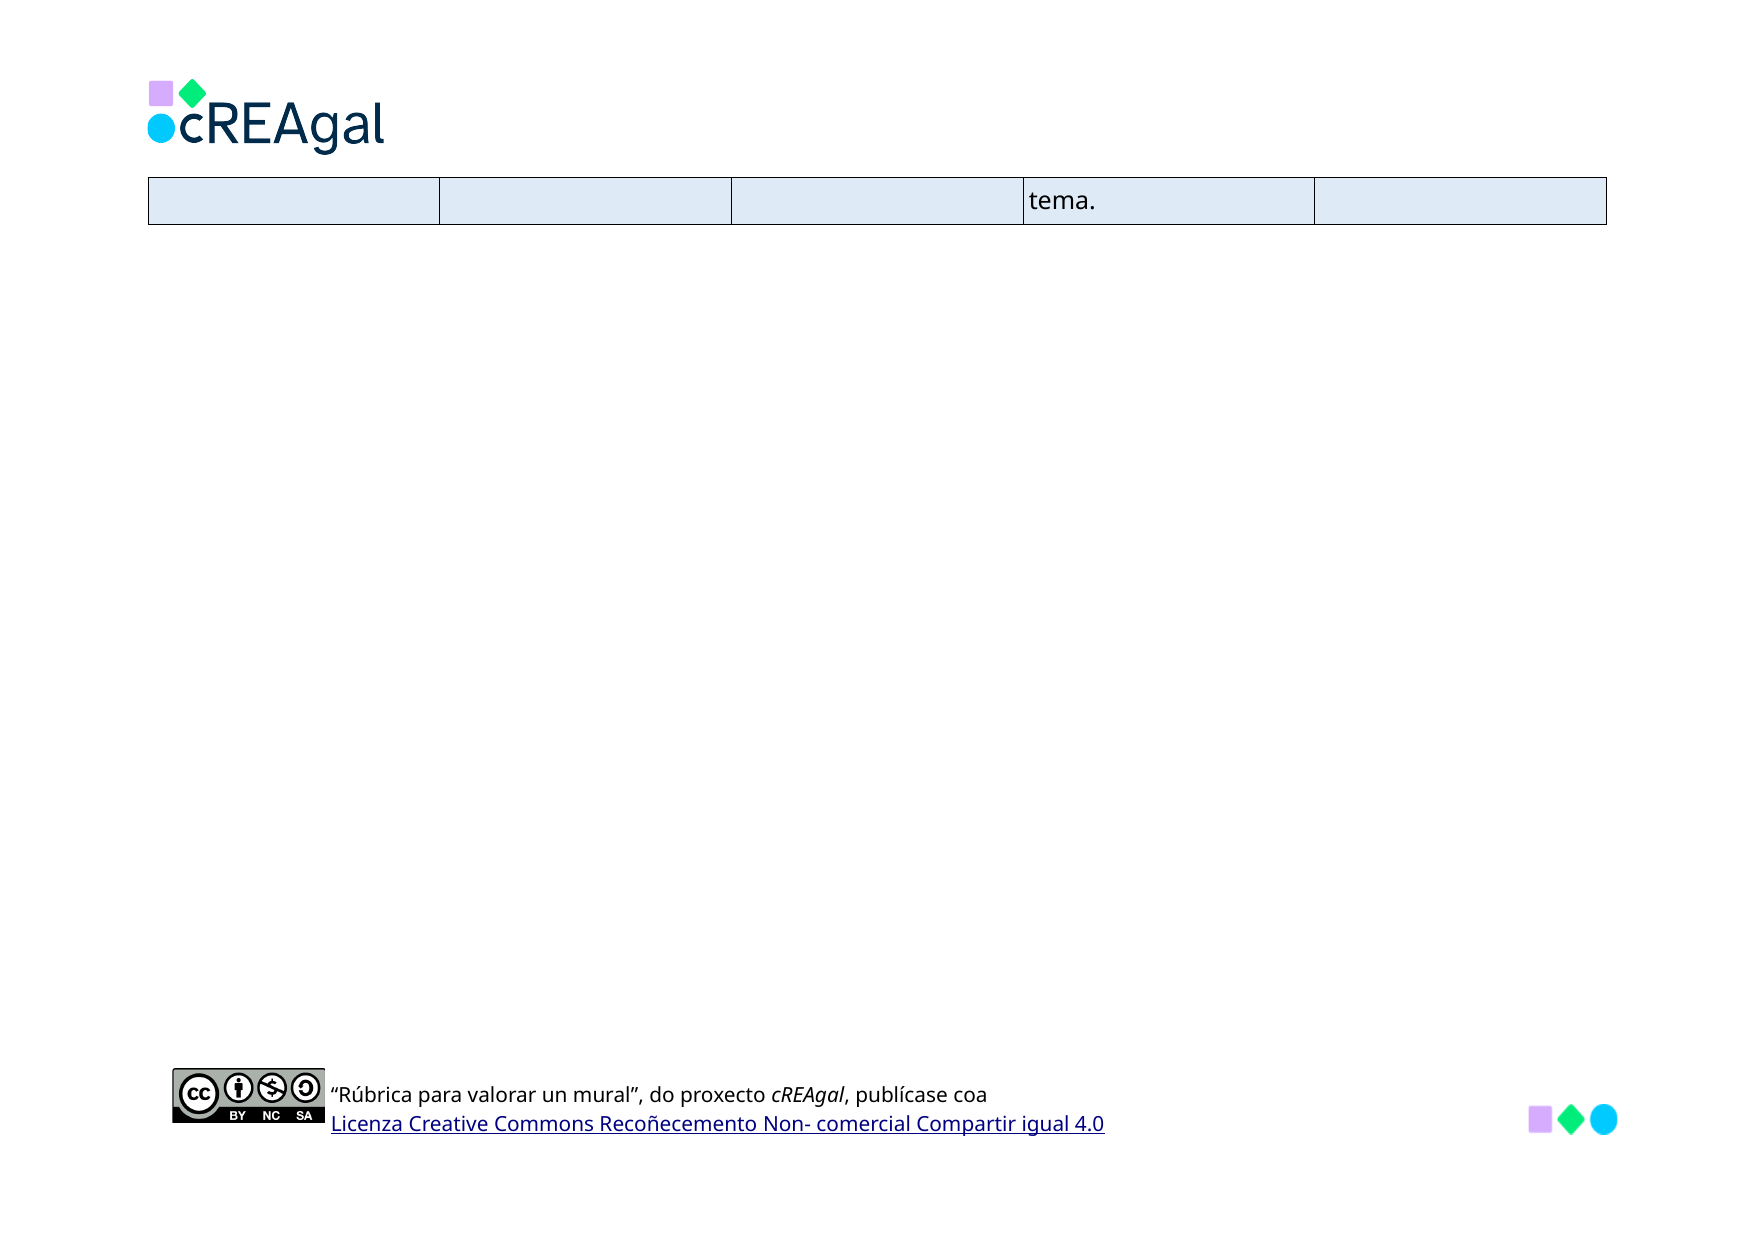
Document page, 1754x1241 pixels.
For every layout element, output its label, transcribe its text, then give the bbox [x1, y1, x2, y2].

picture [1607, 1122, 1618, 1135]
table_cell [440, 178, 731, 224]
table_cell tema. [1024, 178, 1314, 224]
table_cell [732, 178, 1023, 224]
picture [172, 1068, 325, 1123]
picture [147, 79, 384, 155]
picture [1608, 1104, 1618, 1116]
picture [1528, 1104, 1601, 1135]
table_cell [149, 178, 439, 224]
table_cell [1315, 178, 1606, 224]
